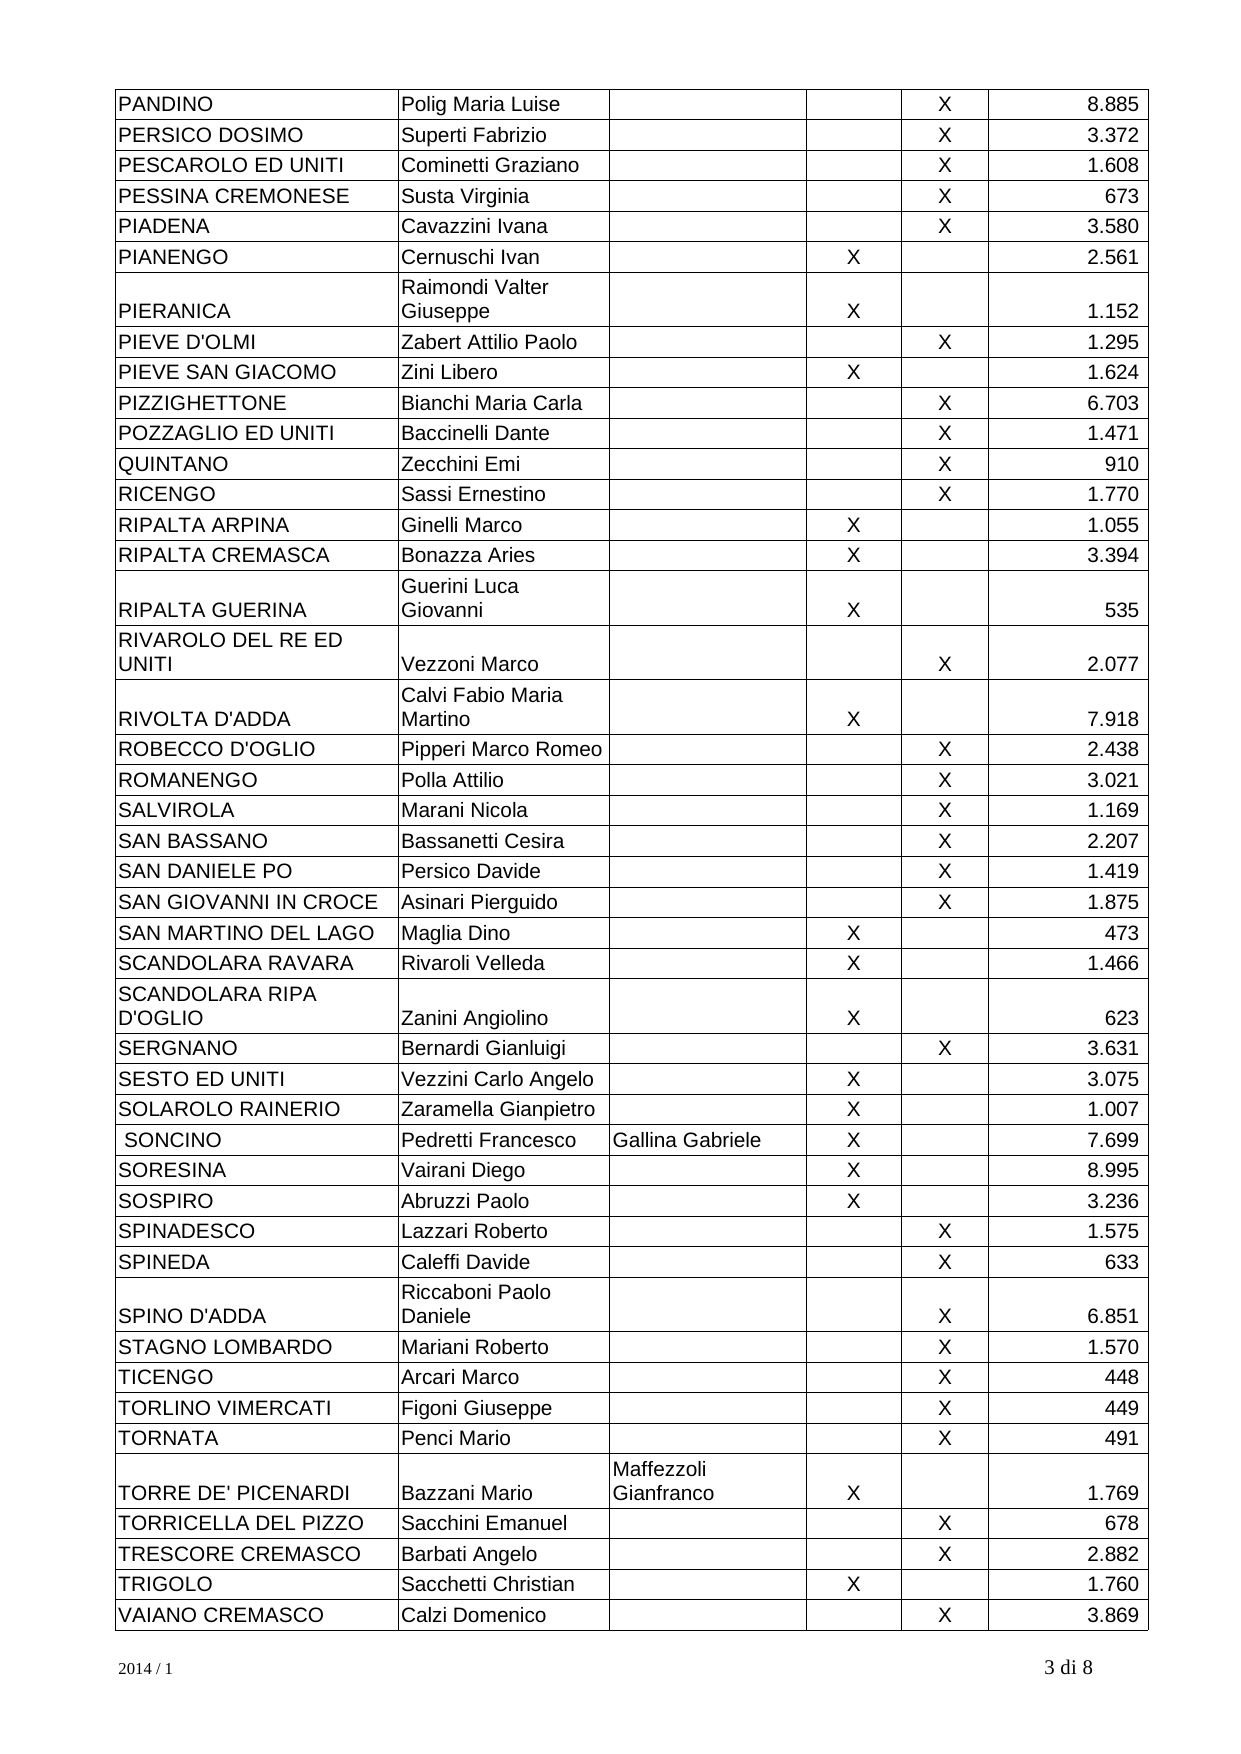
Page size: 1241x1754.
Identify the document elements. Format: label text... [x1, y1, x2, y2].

table_cell [902, 680, 988, 734]
table_cell [902, 1186, 988, 1216]
table_cell [610, 918, 806, 947]
table_cell TORLINO VIMERCATI [116, 1393, 398, 1423]
table_cell Abruzzi Paolo [399, 1186, 609, 1216]
table_cell [610, 388, 806, 418]
table_cell PERSICO DOSIMO [116, 120, 398, 150]
table_cell [902, 1454, 988, 1508]
table_cell 1.770 [989, 480, 1148, 509]
table_cell 7.699 [989, 1125, 1148, 1154]
table_cell 6.851 [989, 1278, 1148, 1331]
table_cell 473 [989, 918, 1148, 947]
table_cell X [902, 120, 988, 150]
table_cell 910 [989, 449, 1148, 479]
table_cell X [807, 242, 901, 272]
table_cell 1.875 [989, 888, 1148, 917]
table_cell PIANENGO [116, 242, 398, 272]
table_cell 623 [989, 979, 1148, 1032]
table_cell SOSPIRO [116, 1186, 398, 1216]
table_cell [610, 1332, 806, 1362]
table_cell Sacchetti Christian [399, 1570, 609, 1599]
table_cell X [902, 151, 988, 180]
table_cell [902, 949, 988, 978]
table_cell Baccinelli Dante [399, 419, 609, 448]
table_cell [610, 1539, 806, 1569]
table_cell Bernardi Gianluigi [399, 1034, 609, 1063]
table_cell X [902, 735, 988, 764]
table_cell [610, 358, 806, 387]
table_cell [807, 796, 901, 825]
table_cell 3.631 [989, 1034, 1148, 1063]
table_cell X [902, 1539, 988, 1569]
table_cell [807, 419, 901, 448]
table_cell [610, 1217, 806, 1246]
table_cell X [807, 571, 901, 625]
table_cell 448 [989, 1363, 1148, 1392]
table_cell [610, 273, 806, 326]
table_cell TORRE DE' PICENARDI [116, 1454, 398, 1508]
table_cell SESTO ED UNITI [116, 1064, 398, 1093]
table_cell Cavazzini Ivana [399, 212, 609, 241]
table_cell X [902, 1217, 988, 1246]
table_cell X [902, 1509, 988, 1538]
table_cell [610, 327, 806, 357]
table_cell [902, 918, 988, 947]
table_cell [610, 796, 806, 825]
table_cell SPINEDA [116, 1247, 398, 1277]
table_cell X [902, 1247, 988, 1277]
table_cell [610, 1424, 806, 1453]
table_cell Gallina Gabriele [610, 1125, 806, 1154]
table_cell X [807, 1156, 901, 1185]
table_cell Mariani Roberto [399, 1332, 609, 1362]
table_cell X [902, 796, 988, 825]
table_cell 1.575 [989, 1217, 1148, 1246]
table_cell STAGNO LOMBARDO [116, 1332, 398, 1362]
table_cell 8.995 [989, 1156, 1148, 1185]
table_cell [807, 1509, 901, 1538]
table_cell X [807, 918, 901, 947]
table_cell [610, 857, 806, 886]
table_cell Polig Maria Luise [399, 90, 609, 119]
table_cell Sassi Ernestino [399, 480, 609, 509]
table_cell TORRICELLA DEL PIZZO [116, 1509, 398, 1538]
table_cell X [902, 419, 988, 448]
table_cell Arcari Marco [399, 1363, 609, 1392]
table_cell Maglia Dino [399, 918, 609, 947]
table_cell [902, 1156, 988, 1185]
table_cell Zanini Angiolino [399, 979, 609, 1032]
table_cell X [902, 449, 988, 479]
table_cell [610, 626, 806, 679]
table_cell Polla Attilio [399, 765, 609, 795]
table_cell PANDINO [116, 90, 398, 119]
table_cell Riccaboni Paolo Daniele [399, 1278, 609, 1331]
table_cell [610, 1095, 806, 1124]
table_cell SALVIROLA [116, 796, 398, 825]
table_cell [902, 358, 988, 387]
table_cell X [902, 826, 988, 856]
table_cell RIVOLTA D'ADDA [116, 680, 398, 734]
table_cell [610, 90, 806, 119]
table_cell ROBECCO D'OGLIO [116, 735, 398, 764]
table_cell X [807, 541, 901, 570]
table_cell [610, 979, 806, 1032]
table_cell Lazzari Roberto [399, 1217, 609, 1246]
table_cell X [902, 90, 988, 119]
table_cell 3.075 [989, 1064, 1148, 1093]
table_cell X [902, 857, 988, 886]
table_cell Penci Mario [399, 1424, 609, 1453]
table_cell Caleffi Davide [399, 1247, 609, 1277]
table_cell X [902, 1278, 988, 1331]
table_cell [610, 1034, 806, 1063]
table_cell Bianchi Maria Carla [399, 388, 609, 418]
table_cell 1.466 [989, 949, 1148, 978]
table_cell PIADENA [116, 212, 398, 241]
table_cell [610, 449, 806, 479]
table_cell RIVAROLO DEL RE ED UNITI [116, 626, 398, 679]
table_cell [610, 480, 806, 509]
table_cell 3.021 [989, 765, 1148, 795]
table_cell [610, 1186, 806, 1216]
table_cell PESCAROLO ED UNITI [116, 151, 398, 180]
table_cell [610, 1278, 806, 1331]
table_cell [610, 1156, 806, 1185]
table_cell X [902, 1393, 988, 1423]
table_cell PIERANICA [116, 273, 398, 326]
table_cell Zini Libero [399, 358, 609, 387]
table_cell X [902, 626, 988, 679]
table_cell [610, 1064, 806, 1093]
table_cell SORESINA [116, 1156, 398, 1185]
table_cell X [902, 1332, 988, 1362]
table_cell Ginelli Marco [399, 510, 609, 540]
table_cell Barbati Angelo [399, 1539, 609, 1569]
table_cell RIPALTA GUERINA [116, 571, 398, 625]
table_cell [807, 388, 901, 418]
table_cell 8.885 [989, 90, 1148, 119]
table_cell X [807, 949, 901, 978]
table_cell X [902, 765, 988, 795]
table_cell Superti Fabrizio [399, 120, 609, 150]
table_cell X [902, 480, 988, 509]
table_cell PIEVE D'OLMI [116, 327, 398, 357]
table_cell Vezzoni Marco [399, 626, 609, 679]
table_cell [807, 90, 901, 119]
table_cell Figoni Giuseppe [399, 1393, 609, 1423]
table_cell 1.152 [989, 273, 1148, 326]
table_cell [610, 888, 806, 917]
table_cell [807, 449, 901, 479]
table_cell [807, 1278, 901, 1331]
table_cell X [807, 979, 901, 1032]
table_cell Maffezzoli Gianfranco [610, 1454, 806, 1508]
table_cell [610, 1393, 806, 1423]
table_cell 491 [989, 1424, 1148, 1453]
table_cell 3.236 [989, 1186, 1148, 1216]
table_cell TICENGO [116, 1363, 398, 1392]
table_cell 1.007 [989, 1095, 1148, 1124]
table_cell 1.760 [989, 1570, 1148, 1599]
table_cell [610, 120, 806, 150]
table_cell X [902, 1424, 988, 1453]
table_cell X [902, 181, 988, 211]
table_cell 3.394 [989, 541, 1148, 570]
table_cell Pedretti Francesco [399, 1125, 609, 1154]
table_cell SAN DANIELE PO [116, 857, 398, 886]
table_cell SONCINO [116, 1125, 398, 1154]
table_cell TRIGOLO [116, 1570, 398, 1599]
table_cell X [807, 1095, 901, 1124]
table_cell [807, 181, 901, 211]
table_cell 2.561 [989, 242, 1148, 272]
table_cell 2.882 [989, 1539, 1148, 1569]
table_cell X [902, 1034, 988, 1063]
table_cell SAN MARTINO DEL LAGO [116, 918, 398, 947]
table_cell [902, 1570, 988, 1599]
table_cell 449 [989, 1393, 1148, 1423]
table_cell [807, 1332, 901, 1362]
table_cell [902, 510, 988, 540]
table_cell 1.570 [989, 1332, 1148, 1362]
table_cell 1.608 [989, 151, 1148, 180]
table_cell Guerini Luca Giovanni [399, 571, 609, 625]
table_cell QUINTANO [116, 449, 398, 479]
table_cell X [807, 358, 901, 387]
table_cell [807, 735, 901, 764]
table_cell [610, 510, 806, 540]
table_cell SPINADESCO [116, 1217, 398, 1246]
table_cell [610, 949, 806, 978]
table_cell [902, 571, 988, 625]
table_cell Zabert Attilio Paolo [399, 327, 609, 357]
table_cell SAN GIOVANNI IN CROCE [116, 888, 398, 917]
table_cell Cominetti Graziano [399, 151, 609, 180]
table_cell [610, 826, 806, 856]
table_cell X [807, 1125, 901, 1154]
table_cell 3.372 [989, 120, 1148, 150]
table_cell 673 [989, 181, 1148, 211]
table_cell [807, 765, 901, 795]
table_cell [807, 1363, 901, 1392]
table_cell 678 [989, 1509, 1148, 1538]
table_cell [807, 151, 901, 180]
table_cell RIPALTA CREMASCA [116, 541, 398, 570]
table_cell Bonazza Aries [399, 541, 609, 570]
table_cell [610, 1509, 806, 1538]
table_cell 2.077 [989, 626, 1148, 679]
table_cell 1.169 [989, 796, 1148, 825]
table_cell 3.869 [989, 1600, 1148, 1630]
table_cell Zecchini Emi [399, 449, 609, 479]
table_cell [807, 1217, 901, 1246]
table_cell PIEVE SAN GIACOMO [116, 358, 398, 387]
table_cell [610, 735, 806, 764]
table_cell [807, 480, 901, 509]
table_cell 7.918 [989, 680, 1148, 734]
table_cell [807, 826, 901, 856]
table_cell [610, 1247, 806, 1277]
table_cell 3.580 [989, 212, 1148, 241]
table_cell Bazzani Mario [399, 1454, 609, 1508]
table_cell X [902, 888, 988, 917]
table_cell [807, 212, 901, 241]
table_cell X [807, 1064, 901, 1093]
table_cell [807, 1034, 901, 1063]
table_cell Bassanetti Cesira [399, 826, 609, 856]
table_cell RIPALTA ARPINA [116, 510, 398, 540]
table_cell SCANDOLARA RAVARA [116, 949, 398, 978]
table_cell SCANDOLARA RIPA D'OGLIO [116, 979, 398, 1032]
table_cell [902, 1095, 988, 1124]
table_cell [610, 419, 806, 448]
table_cell [902, 273, 988, 326]
table_cell [807, 1539, 901, 1569]
table_cell X [807, 510, 901, 540]
table_cell Vezzini Carlo Angelo [399, 1064, 609, 1093]
table_cell 1.624 [989, 358, 1148, 387]
table_cell PIZZIGHETTONE [116, 388, 398, 418]
table_cell Vairani Diego [399, 1156, 609, 1185]
table_cell X [902, 388, 988, 418]
table_cell [807, 1600, 901, 1630]
table_cell Rivaroli Velleda [399, 949, 609, 978]
table_cell [902, 1125, 988, 1154]
table_cell X [807, 1454, 901, 1508]
table_cell [902, 541, 988, 570]
table_cell X [807, 1186, 901, 1216]
table_cell VAIANO CREMASCO [116, 1600, 398, 1630]
table_cell [807, 626, 901, 679]
table_cell [610, 680, 806, 734]
table_cell SPINO D'ADDA [116, 1278, 398, 1331]
table_cell [807, 120, 901, 150]
table_cell [902, 979, 988, 1032]
table_cell SERGNANO [116, 1034, 398, 1063]
table_cell 2.207 [989, 826, 1148, 856]
table_cell X [902, 327, 988, 357]
table_cell X [807, 273, 901, 326]
table_cell 6.703 [989, 388, 1148, 418]
table_cell 1.471 [989, 419, 1148, 448]
table_cell X [902, 1600, 988, 1630]
table_cell X [807, 1570, 901, 1599]
table_cell [807, 1424, 901, 1453]
table_cell [610, 541, 806, 570]
table_cell X [902, 1363, 988, 1392]
table_cell X [807, 680, 901, 734]
table_cell 1.295 [989, 327, 1148, 357]
table_cell Calzi Domenico [399, 1600, 609, 1630]
table_cell SOLAROLO RAINERIO [116, 1095, 398, 1124]
table_cell Pipperi Marco Romeo [399, 735, 609, 764]
table_cell [610, 181, 806, 211]
table_cell [610, 212, 806, 241]
table_cell PESSINA CREMONESE [116, 181, 398, 211]
table_cell Susta Virginia [399, 181, 609, 211]
table_cell [807, 1247, 901, 1277]
table_cell [610, 1570, 806, 1599]
table_cell [902, 242, 988, 272]
table_cell SAN BASSANO [116, 826, 398, 856]
table_cell ROMANENGO [116, 765, 398, 795]
table_cell [610, 1600, 806, 1630]
table_cell Persico Davide [399, 857, 609, 886]
table_cell 535 [989, 571, 1148, 625]
table_cell TRESCORE CREMASCO [116, 1539, 398, 1569]
table_cell 1.055 [989, 510, 1148, 540]
table_cell [610, 765, 806, 795]
table_cell TORNATA [116, 1424, 398, 1453]
table_cell Calvi Fabio Maria Martino [399, 680, 609, 734]
table_cell Cernuschi Ivan [399, 242, 609, 272]
table_cell Zaramella Gianpietro [399, 1095, 609, 1124]
table_cell Sacchini Emanuel [399, 1509, 609, 1538]
table_cell 633 [989, 1247, 1148, 1277]
table_cell [610, 151, 806, 180]
table_cell Asinari Pierguido [399, 888, 609, 917]
table_cell [610, 242, 806, 272]
table_cell [610, 1363, 806, 1392]
table_cell Raimondi Valter Giuseppe [399, 273, 609, 326]
table_cell 1.419 [989, 857, 1148, 886]
table_cell Marani Nicola [399, 796, 609, 825]
table_cell [807, 888, 901, 917]
table_cell [902, 1064, 988, 1093]
table_cell POZZAGLIO ED UNITI [116, 419, 398, 448]
table_cell [807, 327, 901, 357]
table_cell [610, 571, 806, 625]
table_cell [807, 857, 901, 886]
table_cell 2.438 [989, 735, 1148, 764]
table_cell [807, 1393, 901, 1423]
table_cell X [902, 212, 988, 241]
table_cell 1.769 [989, 1454, 1148, 1508]
table_cell RICENGO [116, 480, 398, 509]
